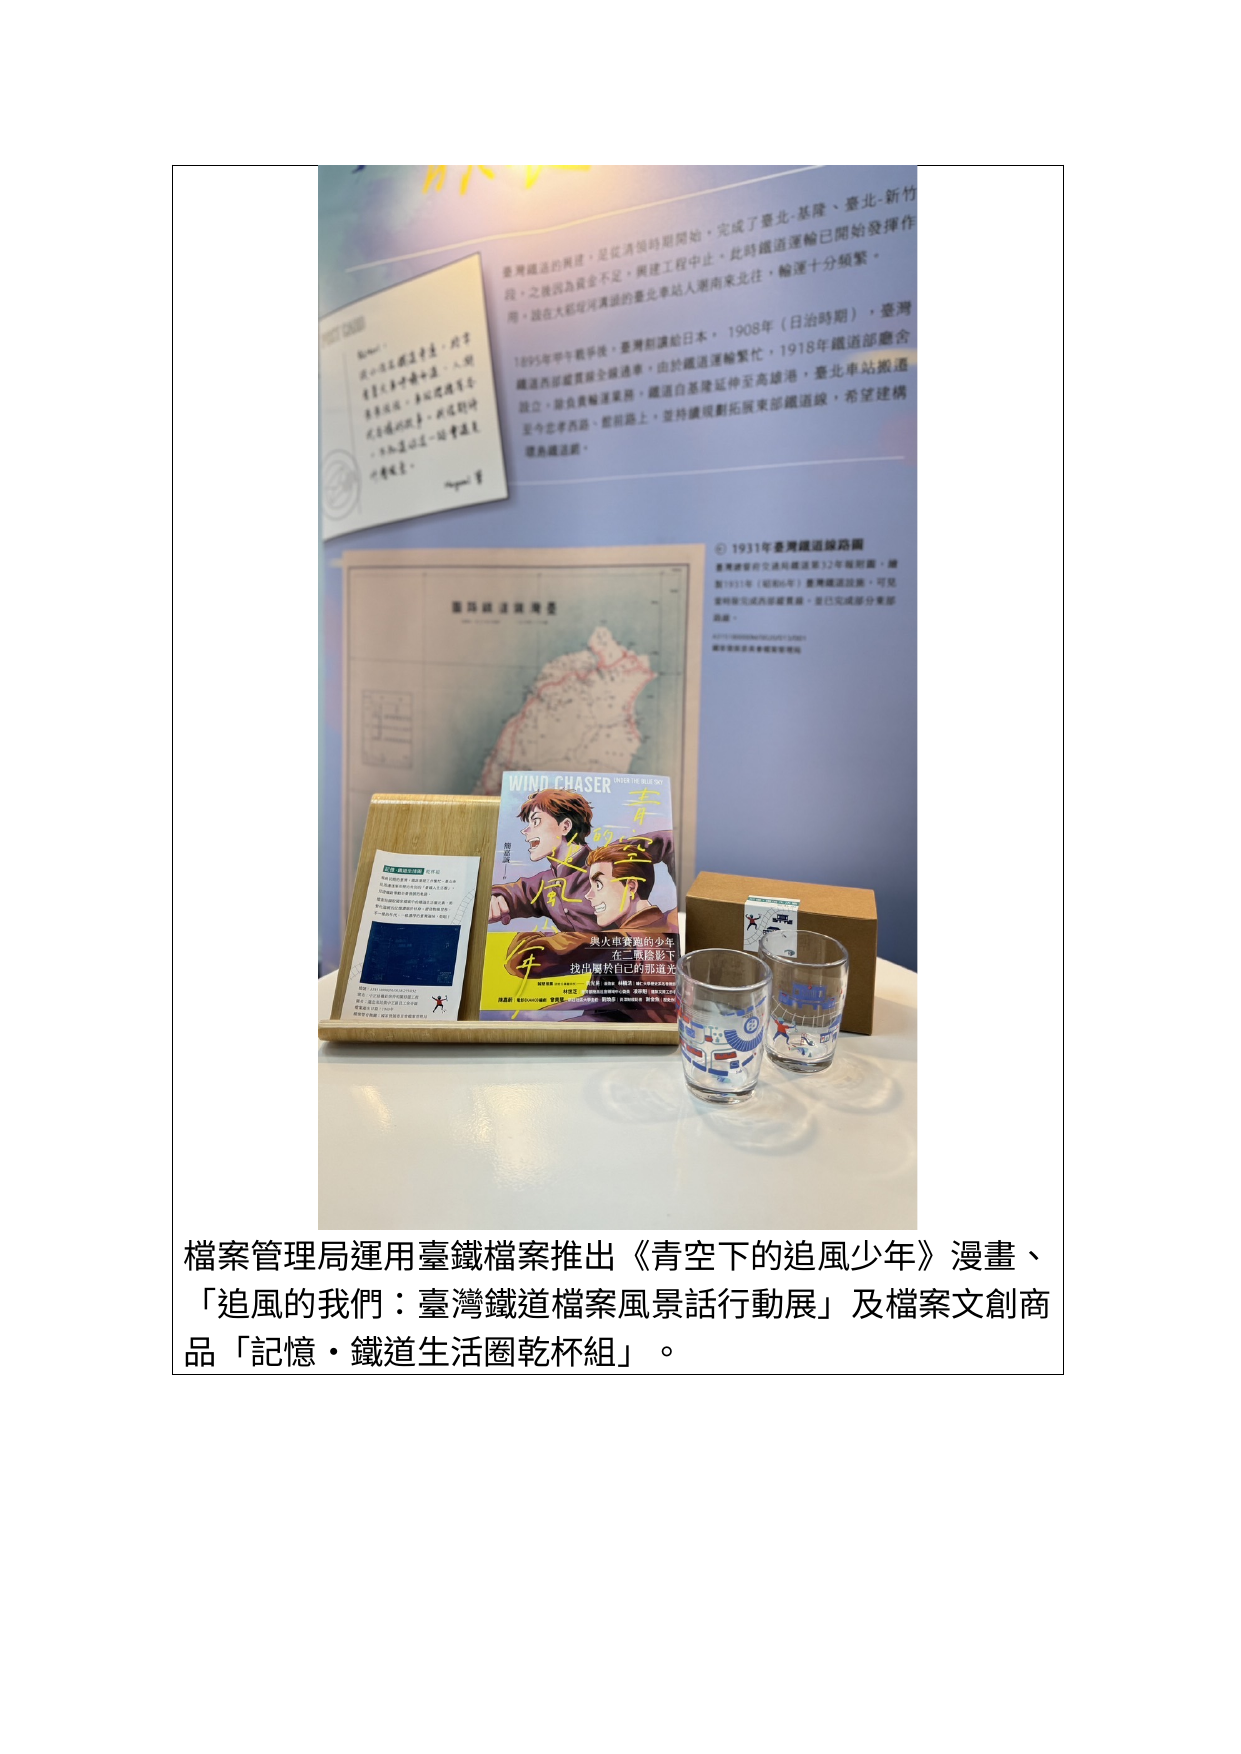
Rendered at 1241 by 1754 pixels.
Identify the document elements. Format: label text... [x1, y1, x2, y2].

table_cell 檔案管理局運用臺鐵檔案推出《青空下的追風少年》漫畫、「追風的我們：臺灣鐵道檔案風景話行動展」及檔案文創商品「記憶‧鐵道生活圈乾杯組」。 [173, 166, 1063, 1374]
picture [318, 165, 918, 1230]
